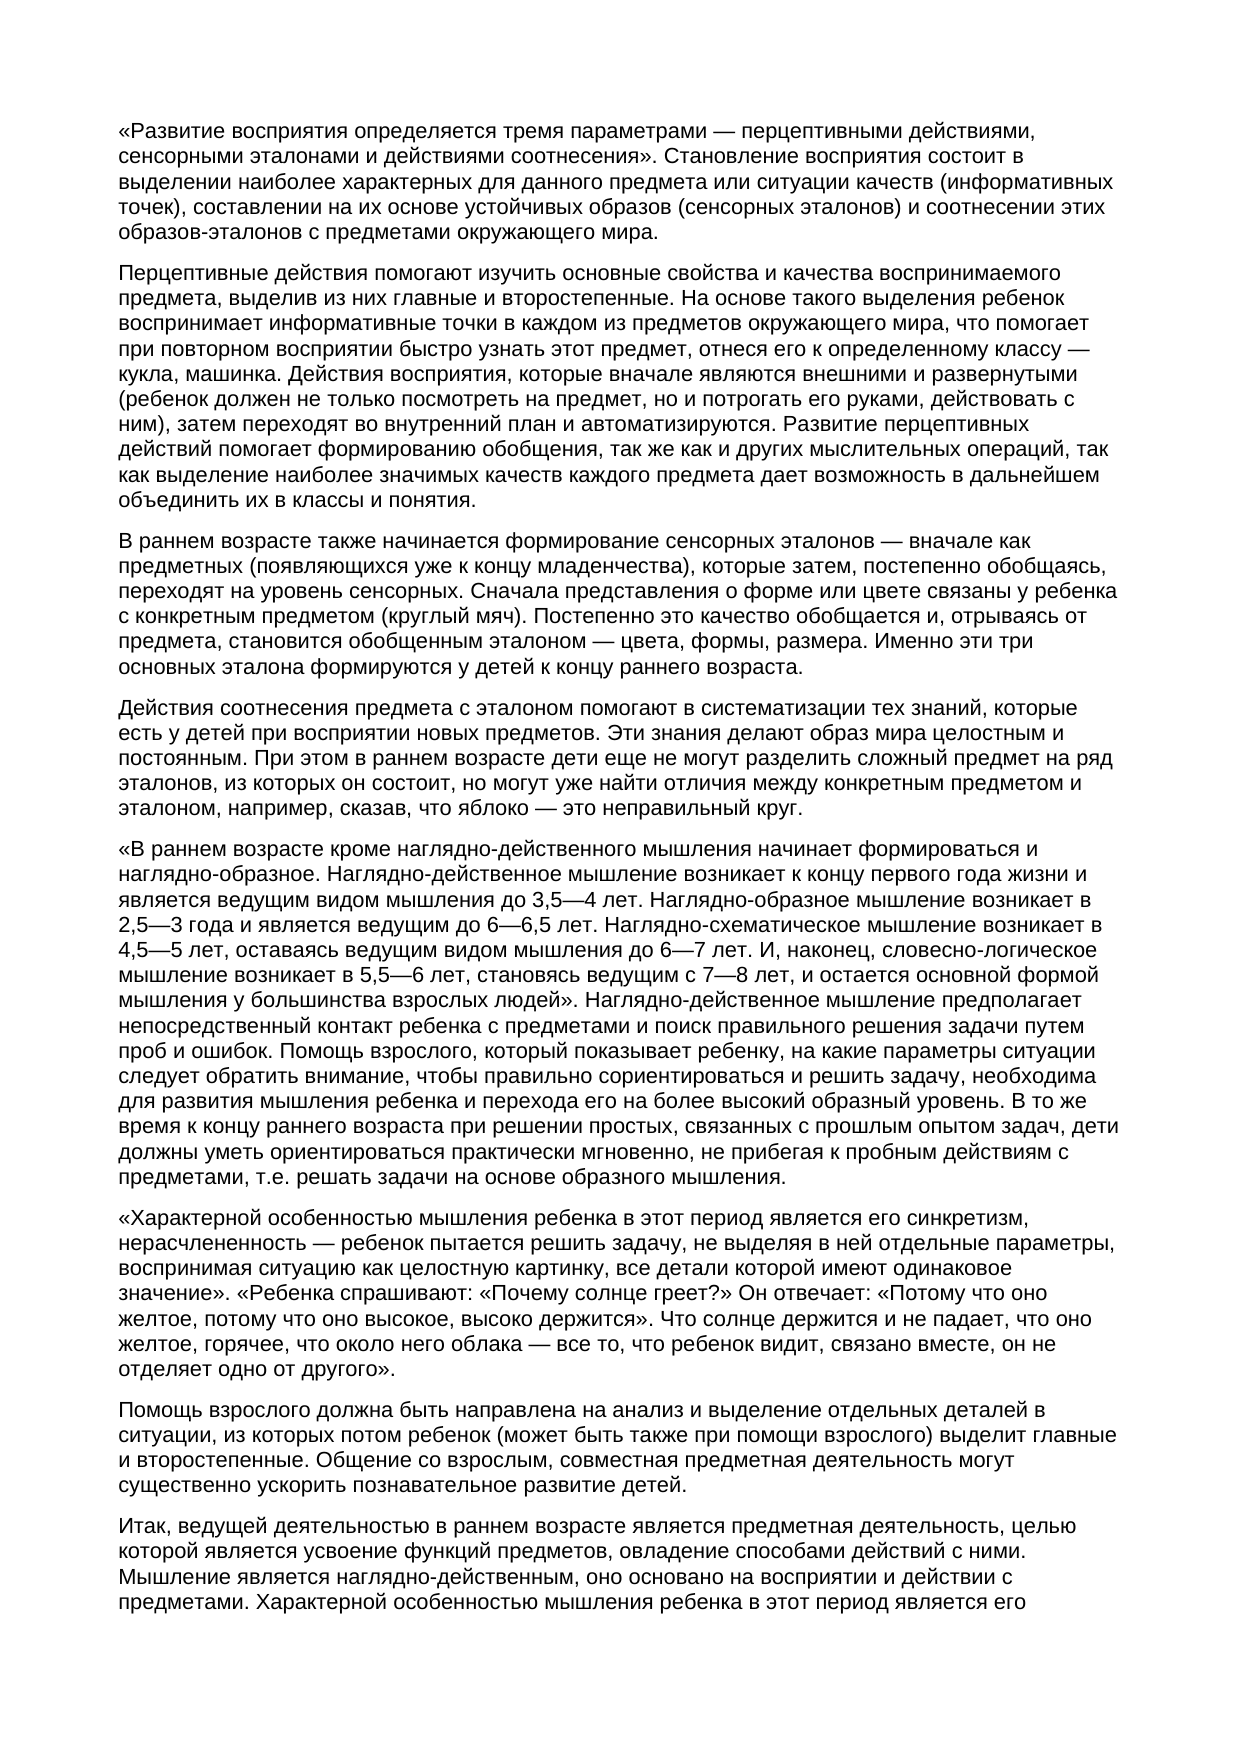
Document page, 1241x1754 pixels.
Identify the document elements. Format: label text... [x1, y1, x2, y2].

text В раннем возрасте также начинается формирование сенсорных эталонов — вначале как предметных (появляющихся уже к концу младенчества), которые затем, постепенно обобщаясь, переходят на уровень сенсорных. Сначала представления о форме или цвете связаны у ребенка с конкретным предметом (круглый мяч). Постепенно это качество обобщается и, отрываясь от предмета, становится обобщенным эталоном — цвета, формы, размера. Именно эти три основных эталона формируются у детей к концу раннего возраста. [118, 527, 1122, 679]
text Перцептивные действия помогают изучить основные свойства и качества воспринимаемого предмета, выделив из них главные и второстепенные. На основе такого выделения ребенок воспринимает информативные точки в каждом из предметов окружающего мира, что помогает при повторном восприятии быстро узнать этот предмет, отнеся его к определенному классу — кукла, машинка. Действия восприятия, которые вначале являются внешними и развернутыми (ребенок должен не только посмотреть на предмет, но и потрогать его руками, действовать с ним), затем переходят во внутренний план и автоматизируются. Развитие перцептивных действий помогает формированию обобщения, так же как и других мыслительных операций, так как выделение наиболее значимых качеств каждого предмета дает возможность в дальнейшем объединить их в классы и понятия. [118, 260, 1122, 512]
text «Развитие восприятия определяется тремя параметрами — перцептивными действиями, сенсорными эталонами и действиями соотнесения». Становление восприятия состоит в выделении наиболее характерных для данного предмета или ситуации качеств (информативных точек), составлении на их основе устойчивых образов (сенсорных эталонов) и соотнесении этих образов-эталонов с предметами окружающего мира. [118, 118, 1122, 244]
text Итак, ведущей деятельностью в раннем возрасте является предметная деятельность, целью которой является усвоение функций предметов, овладение способами действий с ними. Мышление является наглядно-действенным, оно основано на восприятии и действии с предметами. Характерной особенностью мышления ребенка в этот период является его [118, 1513, 1122, 1614]
text Помощь взрослого должна быть направлена на анализ и выделение отдельных деталей в ситуации, из которых потом ребенок (может быть также при помощи взрослого) выделит главные и второстепенные. Общение со взрослым, совместная предметная деятельность могут существенно ускорить познавательное развитие детей. [118, 1397, 1122, 1497]
text «В раннем возрасте кроме наглядно-действенного мышления начинает формироваться и наглядно-образное. Наглядно-действенное мышление возникает к концу первого года жизни и является ведущим видом мышления до 3,5—4 лет. Наглядно-образное мышление возникает в 2,5—3 года и является ведущим до 6—6,5 лет. Наглядно-схематическое мышление возникает в 4,5—5 лет, оставаясь ведущим видом мышления до 6—7 лет. И, наконец, словесно-логическое мышление возникает в 5,5—6 лет, становясь ведущим с 7—8 лет, и остается основной формой мышления у большинства взрослых людей». Наглядно-действенное мышление предполагает непосредственный контакт ребенка с предметами и поиск правильного решения задачи путем проб и ошибок. Помощь взрослого, который показывает ребенку, на какие параметры ситуации следует обратить внимание, чтобы правильно сориентироваться и решить задачу, необходима для развития мышления ребенка и перехода его на более высокий образный уровень. В то же время к концу раннего возраста при решении простых, связанных с прошлым опытом задач, дети должны уметь ориентироваться практически мгновенно, не прибегая к пробным действиям с предметами, т.е. решать задачи на основе образного мышления. [118, 836, 1122, 1189]
text «Характерной особенностью мышления ребенка в этот период является его синкретизм, нерасчлененность — ребенок пытается решить задачу, не выделяя в ней отдельные параметры, воспринимая ситуацию как целостную картинку, все детали которой имеют одинаковое значение». «Ребенка спрашивают: «Почему солнце греет?» Он отвечает: «Потому что оно желтое, потому что оно высокое, высоко держится». Что солнце держится и не падает, что оно желтое, горячее, что около него облака — все то, что ребенок видит, связано вместе, он не отделяет одно от другого». [118, 1204, 1122, 1381]
text Действия соотнесения предмета с эталоном помогают в систематизации тех знаний, которые есть у детей при восприятии новых предметов. Эти знания делают образ мира целостным и постоянным. При этом в раннем возрасте дети еще не могут разделить сложный предмет на ряд эталонов, из которых он состоит, но могут уже найти отличия между конкретным предметом и эталоном, например, сказав, что яблоко — это неправильный круг. [118, 694, 1122, 820]
